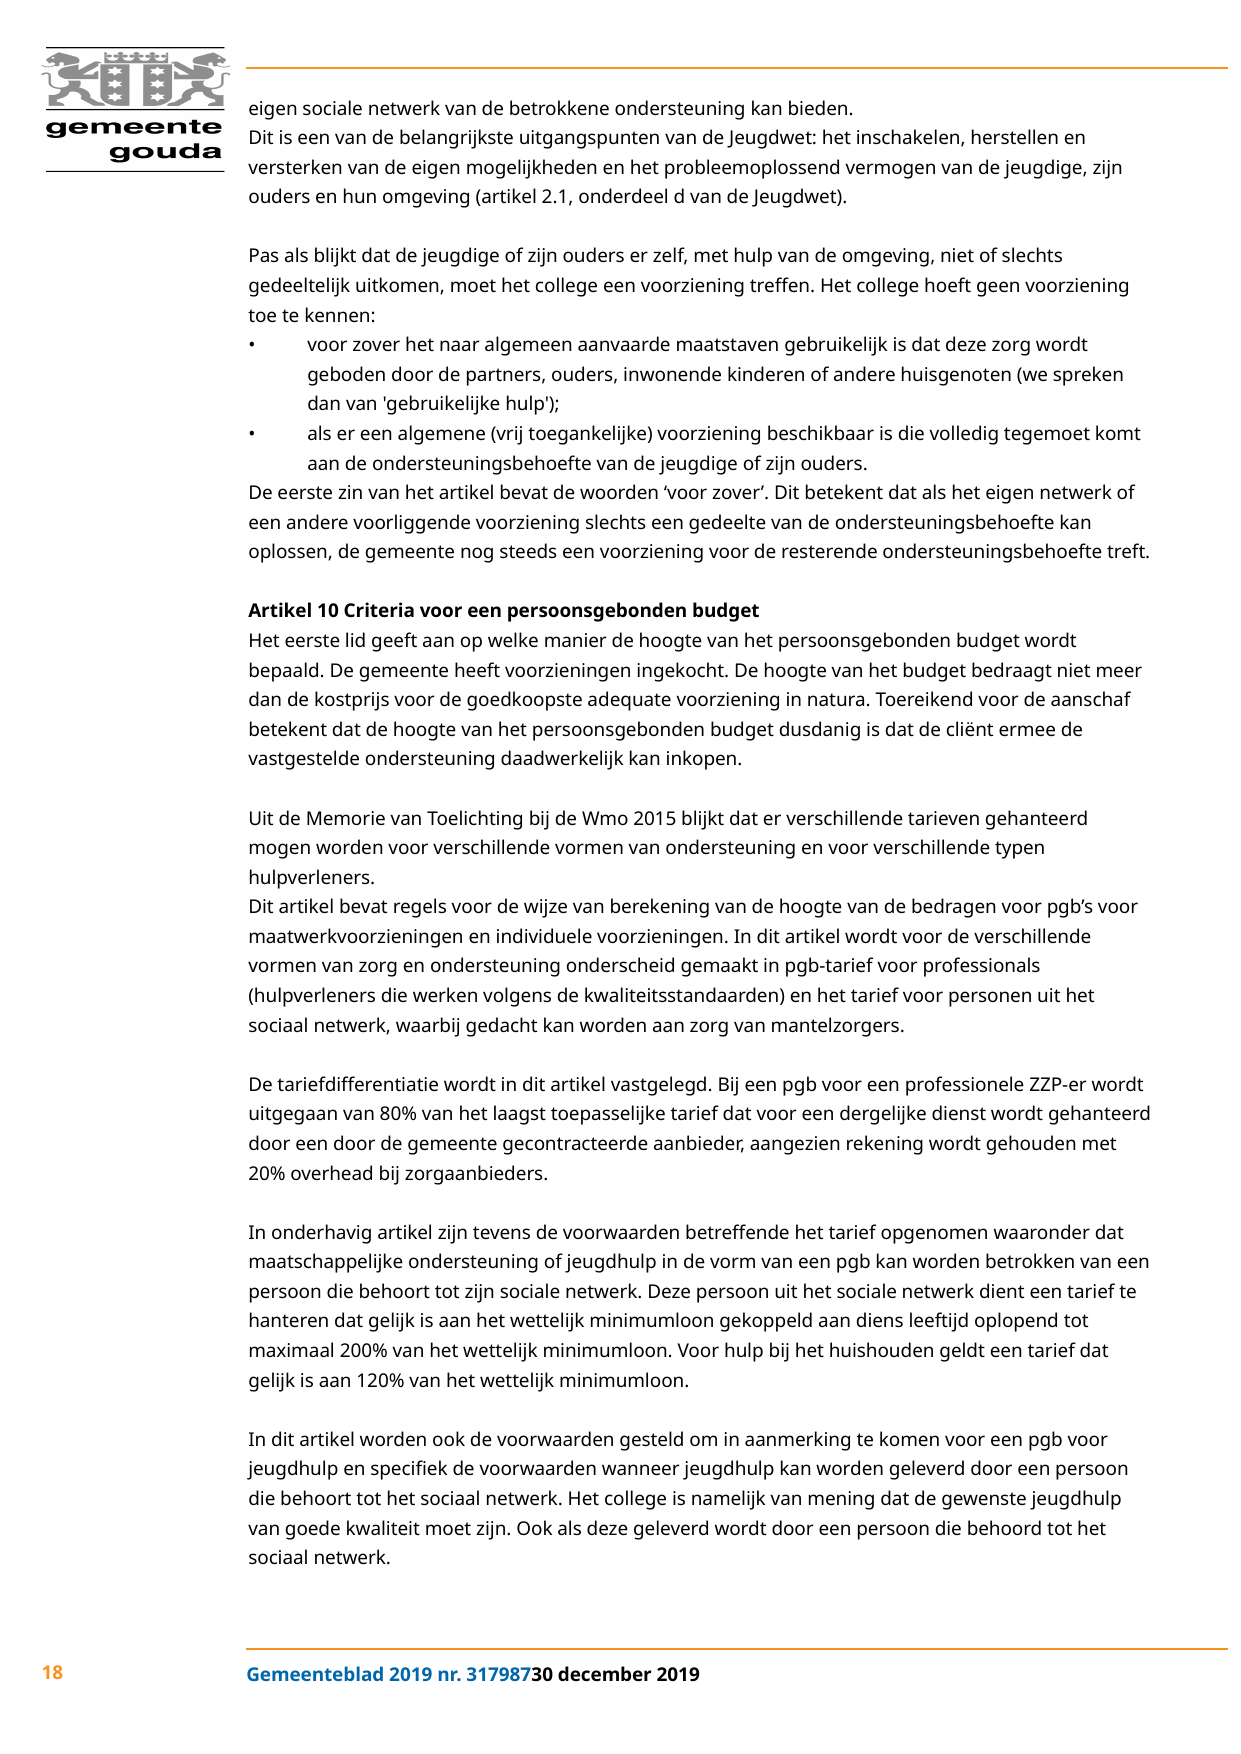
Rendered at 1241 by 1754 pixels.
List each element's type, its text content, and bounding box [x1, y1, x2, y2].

text Dit artikel bevat regels voor de wijze van berekening van de hoogte van de bedragen voor pgb’s voor maatwerkvoorzieningen en individuele voorzieningen. In dit artikel wordt voor de verschillende vormen van zorg en ondersteuning onderscheid gemaakt in pgb-tarief voor professionals (hulpverleners die werken volgens de kwaliteitsstandaarden) en het tarief voor personen uit het sociaal netwerk, waarbij gedacht kan worden aan zorg van mantelzorgers. [248, 893, 1152, 1038]
text Dit is een van de belangrijkste uitgangspunten van de Jeugdwet: het inschakelen, herstellen en versterken van de eigen mogelijkheden en het probleemoplossend vermogen van de jeugdige, zijn ouders en hun omgeving (artikel 2.1, onderdeel d van de Jeugdwet). [248, 124, 1152, 209]
text eigen sociale netwerk van de betrokkene ondersteuning kan bieden. [248, 95, 1152, 121]
text In dit artikel worden ook de voorwaarden gesteld om in aanmerking te komen voor een pgb voor jeugdhulp en specifiek de voorwaarden wanneer jeugdhulp kan worden geleverd door een persoon die behoort tot het sociaal netwerk. Het college is namelijk van mening dat de gewenste jeugdhulp van goede kwaliteit moet zijn. Ook als deze geleverd wordt door een persoon die behoord tot het sociaal netwerk. [248, 1426, 1152, 1570]
text De tariefdifferentiatie wordt in dit artikel vastgelegd. Bij een pgb voor een professionele ZZP-er wordt uitgegaan van 80% van het laagst toepasselijke tarief dat voor een dergelijke dienst wordt gehanteerd door een door de gemeente gecontracteerde aanbieder, aangezien rekening wordt gehouden met 20% overhead bij zorgaanbieders. [248, 1071, 1152, 1186]
text De eerste zin van het artikel bevat de woorden ‘voor zover’. Dit betekent dat als het eigen netwerk of een andere voorliggende voorziening slechts een gedeelte van de ondersteuningsbehoefte kan oplossen, de gemeente nog steeds een voorziening voor de resterende ondersteuningsbehoefte treft. [248, 479, 1152, 564]
list als er een algemene (vrij toegankelijke) voorziening beschikbaar is die volledig tegemoet komt aan de ondersteuningsbehoefte van de jeugdige of zijn ouders. [248, 420, 1152, 476]
picture [41, 47, 231, 172]
text Het eerste lid geeft aan op welke manier de hoogte van het persoonsgebonden budget wordt bepaald. De gemeente heeft voorzieningen ingekocht. De hoogte van het budget bedraagt niet meer dan de kostprijs voor de goedkoopste adequate voorziening in natura. Toereikend voor de aanschaf betekent dat de hoogte van het persoonsgebonden budget dusdanig is dat de cliënt ermee de vastgestelde ondersteuning daadwerkelijk kan inkopen. [248, 627, 1152, 771]
text Pas als blijkt dat de jeugdige of zijn ouders er zelf, met hulp van de omgeving, niet of slechts gedeeltelijk uitkomen, moet het college een voorziening treffen. Het college hoeft geen voorziening toe te kennen: [248, 243, 1152, 328]
list voor zover het naar algemeen aanvaarde maatstaven gebruikelijk is dat deze zorg wordt geboden door de partners, ouders, inwonende kinderen of andere huisgenoten (we spreken dan van 'gebruikelijke hulp'); [248, 331, 1152, 416]
text Uit de Memorie van Toelichting bij de Wmo 2015 blijkt dat er verschillende tarieven gehanteerd mogen worden voor verschillende vormen van ondersteuning en voor verschillende typen hulpverleners. [248, 805, 1152, 890]
text In onderhavig artikel zijn tevens de voorwaarden betreffende het tarief opgenomen waaronder dat maatschappelijke ondersteuning of jeugdhulp in de vorm van een pgb kan worden betrokken van een persoon die behoort tot zijn sociale netwerk. Deze persoon uit het sociale netwerk dient een tarief te hanteren dat gelijk is aan het wettelijk minimumloon gekoppeld aan diens leeftijd oplopend tot maximaal 200% van het wettelijk minimumloon. Voor hulp bij het huishouden geldt een tarief dat gelijk is aan 120% van het wettelijk minimumloon. [248, 1219, 1152, 1393]
text Artikel 10 Criteria voor een persoonsgebonden budget [248, 598, 1152, 623]
